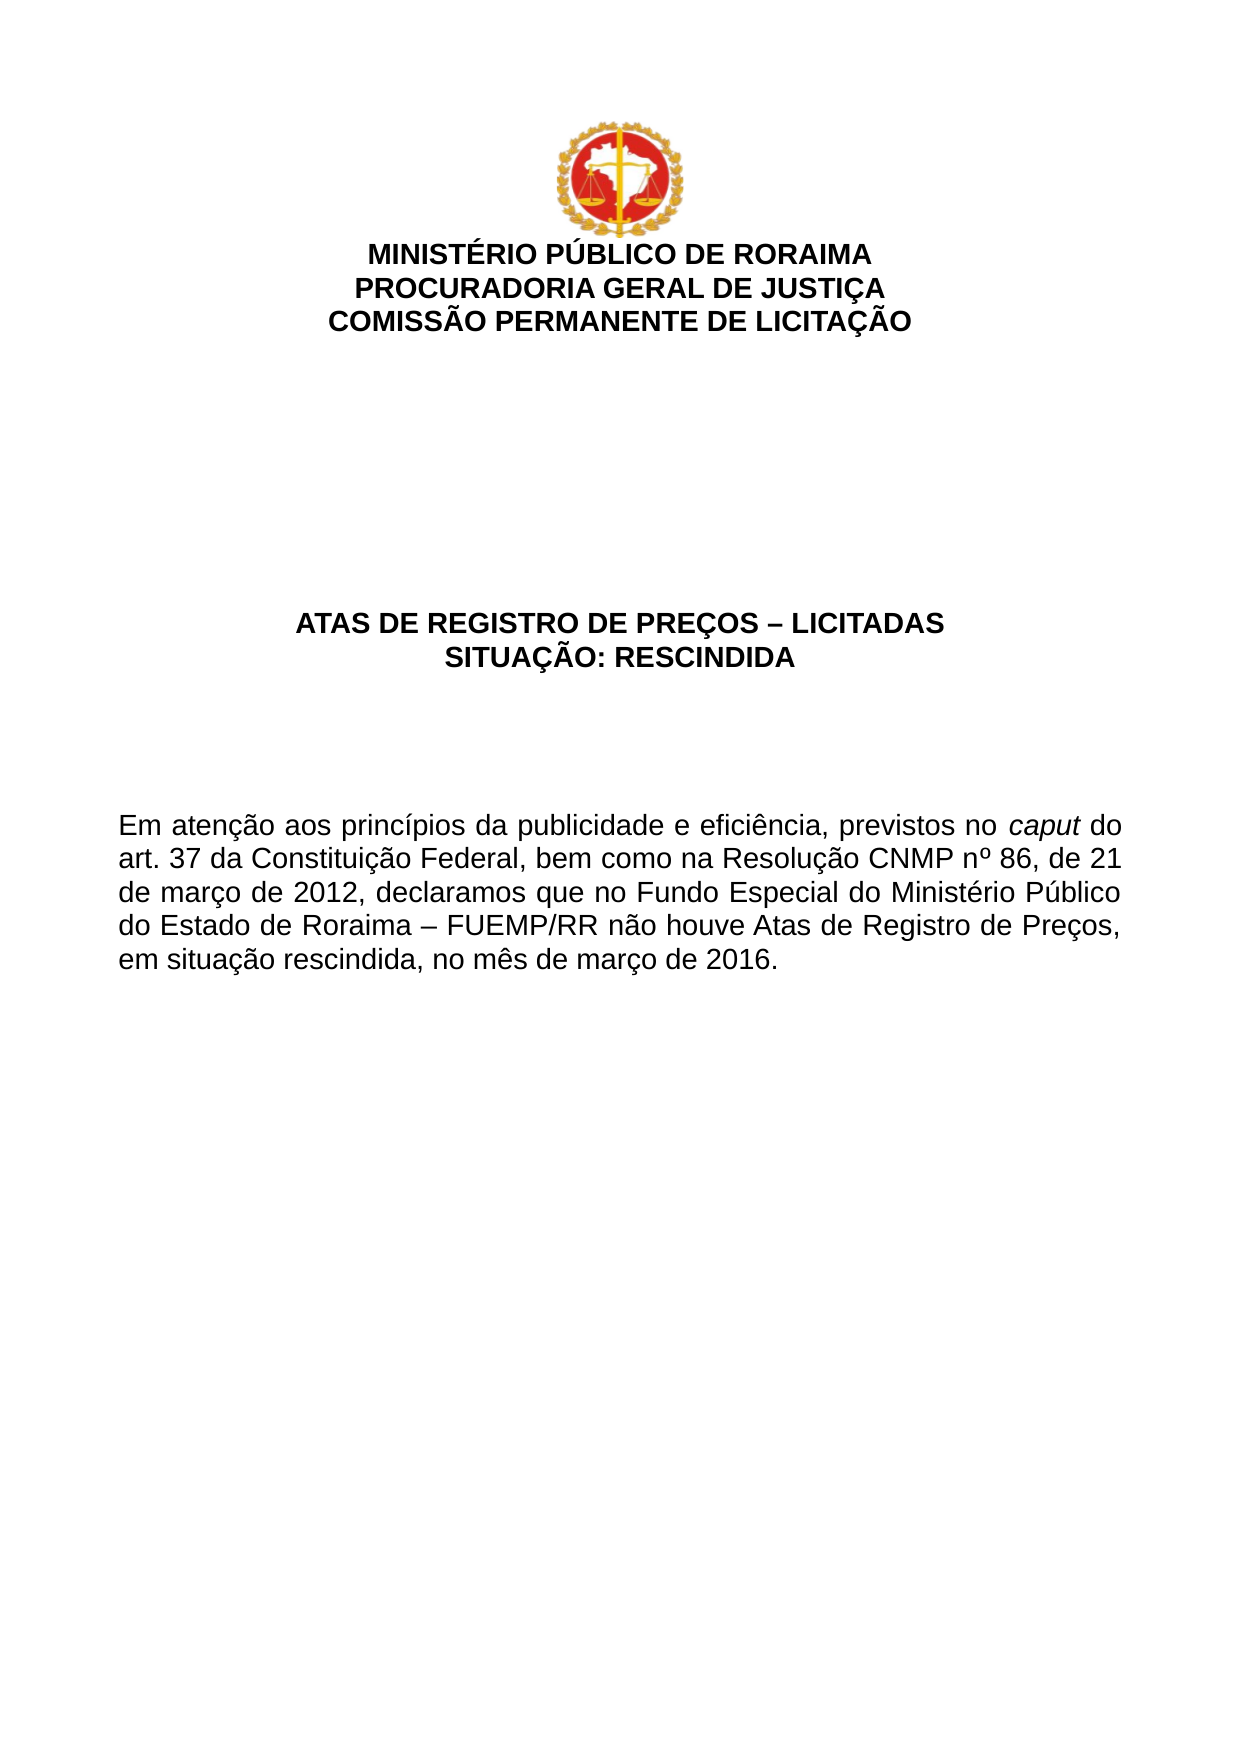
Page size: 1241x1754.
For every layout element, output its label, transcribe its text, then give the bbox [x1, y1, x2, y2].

text MINISTÉRIO PÚBLICO DE RORAIMA [118, 118, 1122, 271]
text SITUAÇÃO: RESCINDIDA [118, 640, 1122, 673]
text PROCURADORIA GERAL DE JUSTIÇA [118, 271, 1122, 304]
text Em atenção aos princípios da publicidade e eficiência, previstos no caput do art. 37 da Constituição Federal, bem como na Resolução CNMP nº 86, de 21 de março de 2012, declaramos que no Fundo Especial do Ministério Público do Estado de Roraima – FUEMP/RR não houve Atas de Registro de Preços, em situação rescindida, no mês de março de 2016. [118, 807, 1122, 975]
text ATAS DE REGISTRO DE PREÇOS – LICITADAS [118, 606, 1122, 640]
text COMISSÃO PERMANENTE DE LICITAÇÃO [118, 304, 1122, 338]
picture [556, 121, 684, 238]
